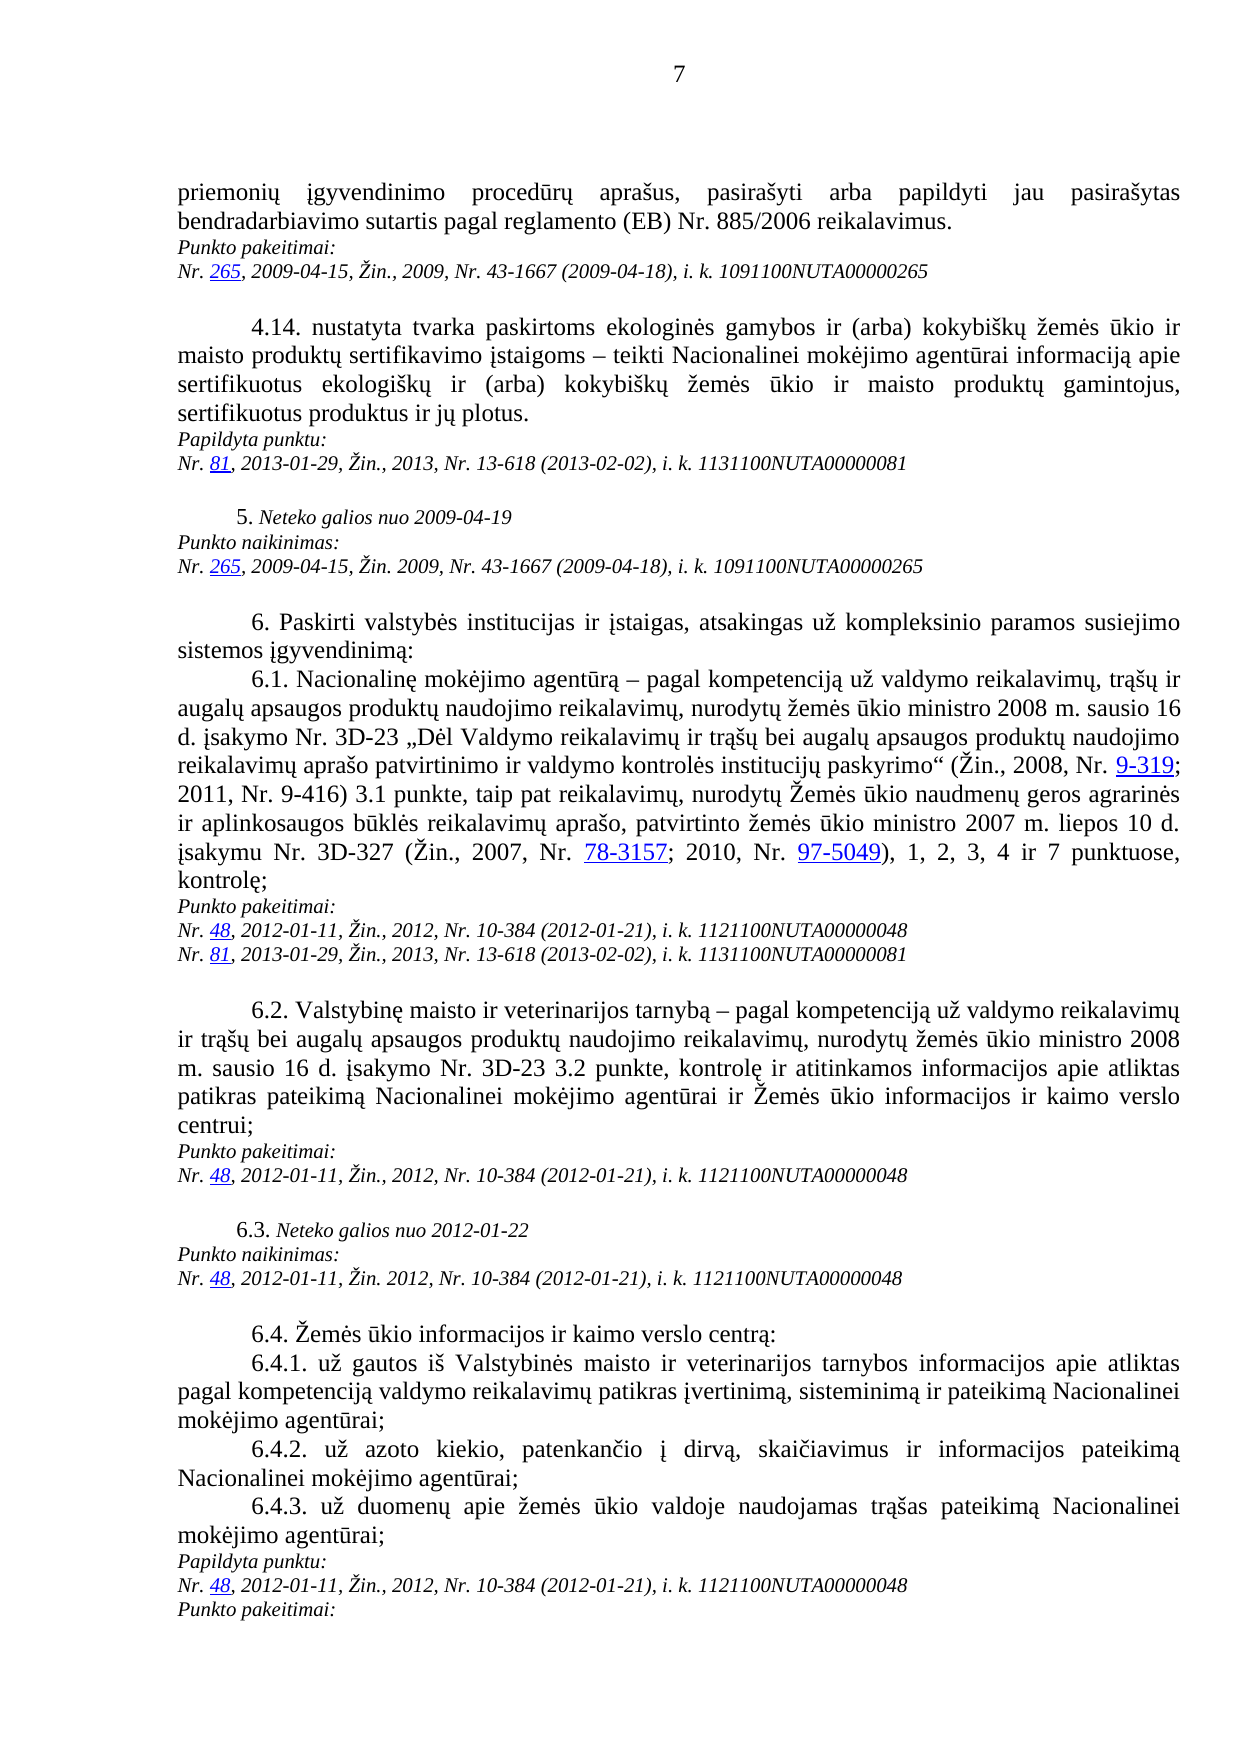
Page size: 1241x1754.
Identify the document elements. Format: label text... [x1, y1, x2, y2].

text 6.4.1. už gautos iš Valstybinės maisto ir veterinarijos tarnybos informacijos apie atliktas pagal kompetenciją valdymo reikalavimų patikras įvertinimą, sisteminimą ir pateikimą Nacionalinei mokėjimo agentūrai; [177, 1348, 1181, 1434]
text Punkto naikinimas: [177, 530, 1181, 554]
text Punkto pakeitimai: [177, 1139, 1181, 1163]
text 6.4.2. už azoto kiekio, patenkančio į dirvą, skaičiavimus ir informacijos pateikimą Nacionalinei mokėjimo agentūrai; [177, 1434, 1181, 1491]
text Nr. 265, 2009-04-15, Žin. 2009, Nr. 43-1667 (2009-04-18), i. k. 1091100NUTA00000265 [177, 554, 1181, 578]
text Nr. 48, 2012-01-11, Žin., 2012, Nr. 10-384 (2012-01-21), i. k. 1121100NUTA00000048 [177, 918, 1181, 942]
text priemonių įgyvendinimo procedūrų aprašus, pasirašyti arba papildyti jau pasirašytas bendradarbiavimo sutartis pagal reglamento (EB) Nr. 885/2006 reikalavimus. [177, 177, 1181, 235]
text 6. Paskirti valstybės institucijas ir įstaigas, atsakingas už kompleksinio paramos susiejimo sistemos įgyvendinimą: [177, 607, 1181, 664]
text 6.4. Žemės ūkio informacijos ir kaimo verslo centrą: [177, 1319, 1181, 1348]
text Nr. 81, 2013-01-29, Žin., 2013, Nr. 13-618 (2013-02-02), i. k. 1131100NUTA00000081 [177, 942, 1181, 966]
text Punkto pakeitimai: [177, 894, 1181, 918]
text 6.2. Valstybinę maisto ir veterinarijos tarnybą – pagal kompetenciją už valdymo reikalavimų ir trąšų bei augalų apsaugos produktų naudojimo reikalavimų, nurodytų žemės ūkio ministro 2008 m. sausio 16 d. įsakymo Nr. 3D-23 3.2 punkte, kontrolę ir atitinkamos informacijos apie atliktas patikras pateikimą Nacionalinei mokėjimo agentūrai ir Žemės ūkio informacijos ir kaimo verslo centrui; [177, 995, 1181, 1139]
text Punkto naikinimas: [177, 1242, 1181, 1266]
text 4.14. nustatyta tvarka paskirtoms ekologinės gamybos ir (arba) kokybiškų žemės ūkio ir maisto produktų sertifikavimo įstaigoms – teikti Nacionalinei mokėjimo agentūrai informaciją apie sertifikuotus ekologiškų ir (arba) kokybiškų žemės ūkio ir maisto produktų gamintojus, sertifikuotus produktus ir jų plotus. [177, 312, 1181, 427]
text Nr. 48, 2012-01-11, Žin., 2012, Nr. 10-384 (2012-01-21), i. k. 1121100NUTA00000048 [177, 1573, 1181, 1597]
text Nr. 265, 2009-04-15, Žin., 2009, Nr. 43-1667 (2009-04-18), i. k. 1091100NUTA00000265 [177, 259, 1181, 283]
text 6.3. Neteko galios nuo 2012-01-22 [177, 1216, 1181, 1242]
text Nr. 48, 2012-01-11, Žin., 2012, Nr. 10-384 (2012-01-21), i. k. 1121100NUTA00000048 [177, 1163, 1181, 1187]
text 6.1. Nacionalinę mokėjimo agentūrą – pagal kompetenciją už valdymo reikalavimų, trąšų ir augalų apsaugos produktų naudojimo reikalavimų, nurodytų žemės ūkio ministro 2008 m. sausio 16 d. įsakymo Nr. 3D-23 „Dėl Valdymo reikalavimų ir trąšų bei augalų apsaugos produktų naudojimo reikalavimų aprašo patvirtinimo ir valdymo kontrolės institucijų paskyrimo“ (Žin., 2008, Nr. 9-319; 2011, Nr. 9-416) 3.1 punkte, taip pat reikalavimų, nurodytų Žemės ūkio naudmenų geros agrarinės ir aplinkosaugos būklės reikalavimų aprašo, patvirtinto žemės ūkio ministro 2007 m. liepos 10 d. įsakymu Nr. 3D-327 (Žin., 2007, Nr. 78-3157; 2010, Nr. 97-5049), 1, 2, 3, 4 ir 7 punktuose, kontrolę; [177, 664, 1181, 894]
text Papildyta punktu: [177, 1549, 1181, 1573]
text Punkto pakeitimai: [177, 235, 1181, 259]
text Punkto pakeitimai: [177, 1597, 1181, 1621]
text Nr. 48, 2012-01-11, Žin. 2012, Nr. 10-384 (2012-01-21), i. k. 1121100NUTA00000048 [177, 1266, 1181, 1290]
text Nr. 81, 2013-01-29, Žin., 2013, Nr. 13-618 (2013-02-02), i. k. 1131100NUTA00000081 [177, 451, 1181, 475]
text Papildyta punktu: [177, 427, 1181, 451]
text 6.4.3. už duomenų apie žemės ūkio valdoje naudojamas trąšas pateikimą Nacionalinei mokėjimo agentūrai; [177, 1491, 1181, 1549]
text 5. Neteko galios nuo 2009-04-19 [177, 503, 1181, 530]
